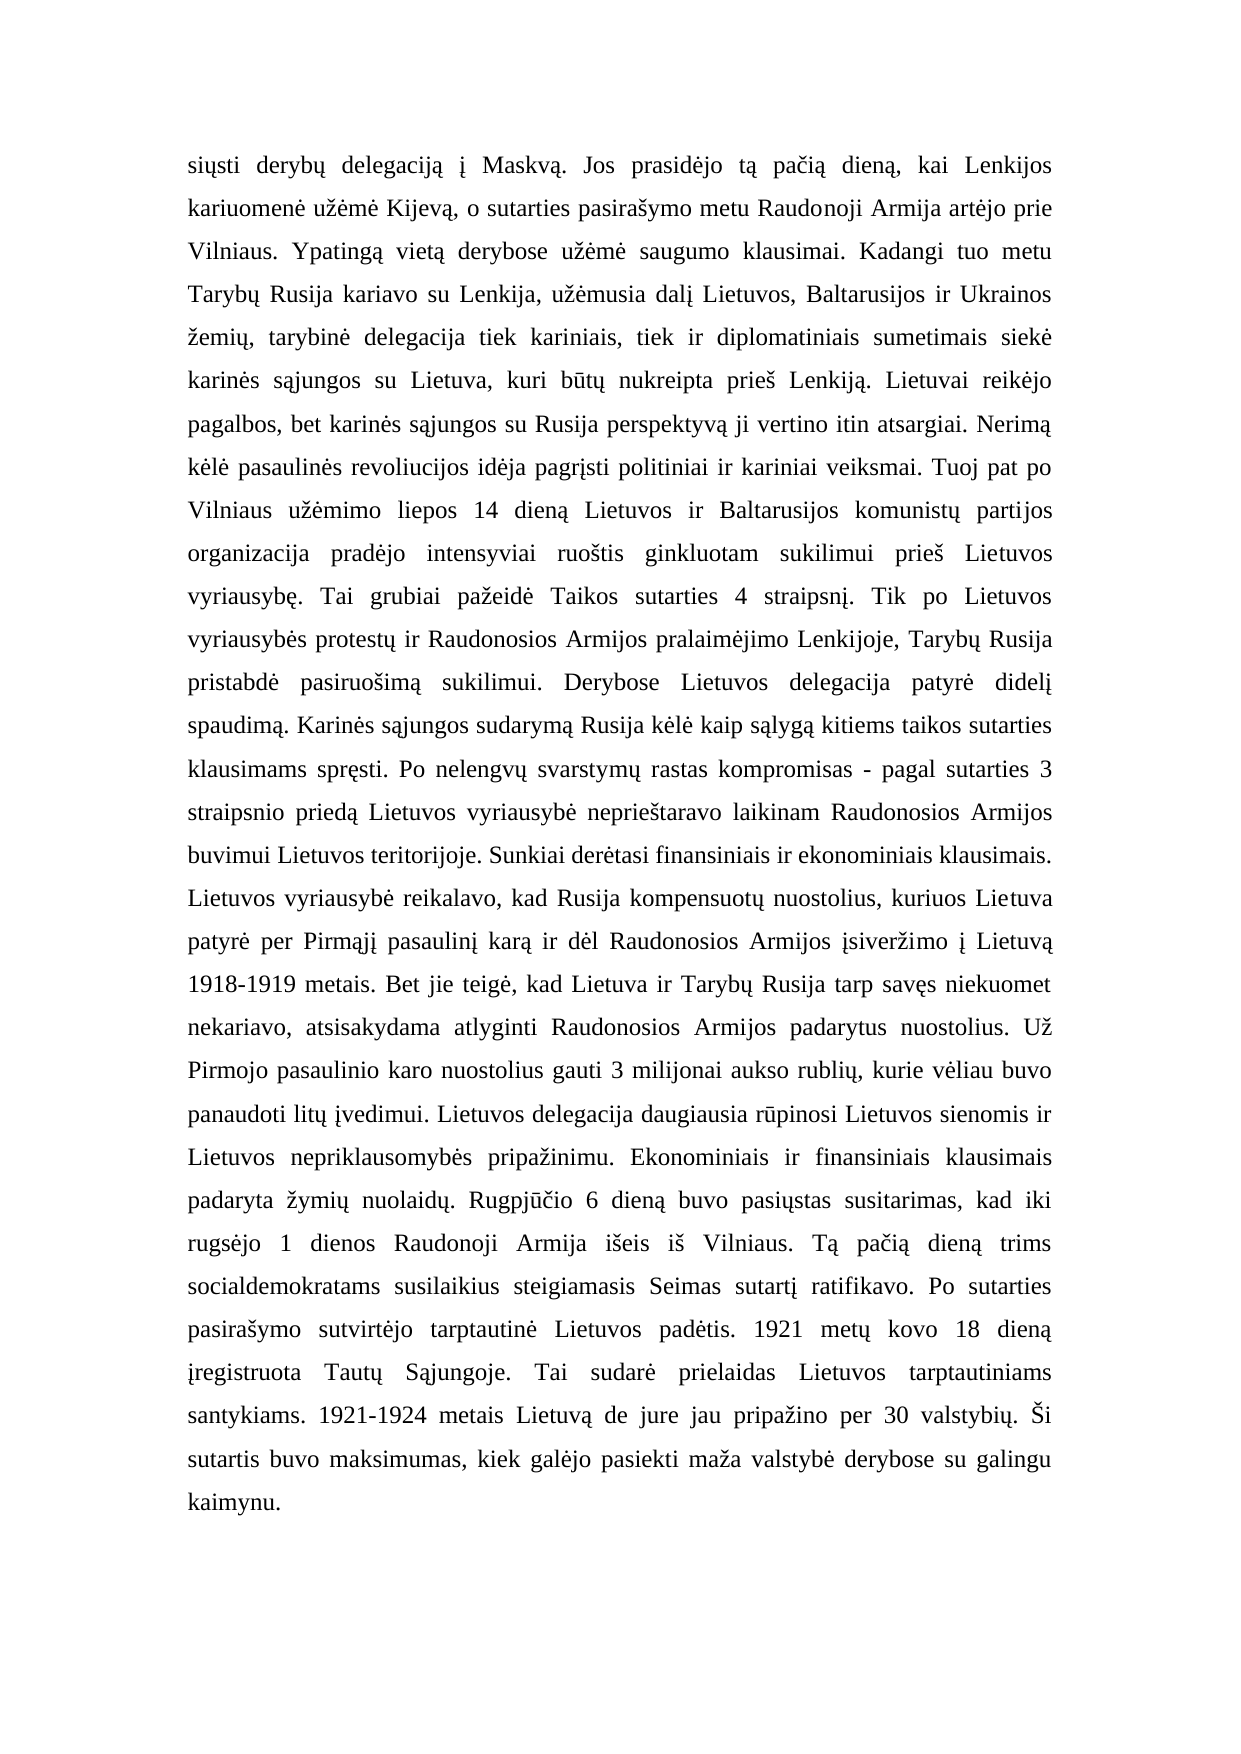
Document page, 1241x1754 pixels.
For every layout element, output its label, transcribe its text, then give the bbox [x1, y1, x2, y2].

text siųsti derybų delegaciją į Maskvą. Jos prasidėjo tą pačią dieną, kai Lenkijos kariuomenė užėmė Kijevą, o sutarties pasirašymo metu Raudo­noji Armija artėjo prie Vilniaus. Ypatingą vietą derybose užėmė saugumo klausimai. Kadangi tuo metu Tarybų Rusija kariavo su Lenkija, užėmusia dalį Lietuvos, Baltarusijos ir Ukrainos žemių, tarybinė delegacija tiek kari­niais, tiek ir diplomatiniais sumetimais siekė karinės sąjungos su Lietuva, kuri būtų nukreipta prieš Lenkiją. Lietuvai reikėjo pagalbos, bet karinės sąjungos su Rusija perspektyvą ji vertino itin atsargiai. Nerimą kėlė pasauli­nės revoliucijos idėja pagrįsti politiniai ir kariniai veiksmai. Tuoj pat po Vilniaus užėmimo liepos 14 dieną Lietuvos ir Baltarusijos komunistų parti­jos organizacija pradėjo intensyviai ruoštis ginkluotam sukilimui prieš Lie­tuvos vyriausybę. Tai grubiai pažeidė Taikos sutarties 4 straipsnį. Tik po Lietuvos vyriausybės protestų ir Raudonosios Armijos pralaimėjimo Lenki­joje, Tarybų Rusija pristabdė pasiruošimą sukilimui. Derybose Lietuvos delegacija patyrė didelį spaudimą. Karinės sąjungos sudarymą Rusija kėlė kaip sąlygą kitiems taikos sutarties klausimams spręsti. Po nelengvų svarsty­mų rastas kompromisas - pagal sutarties 3 straipsnio priedą Lietuvos vy­riausybė neprieštaravo laikinam Raudonosios Armijos buvimui Lietuvos teritorijoje. Sunkiai derėtasi finansiniais ir ekonominiais klausimais. Lietu­vos vyriausybė reikalavo, kad Rusija kompensuotų nuostolius, kuriuos Lie­tuva patyrė per Pirmąjį pasaulinį karą ir dėl Raudonosios Armijos įsiverži­mo į Lietuvą 1918-1919 metais. Bet jie teigė, kad Lietuva ir Tarybų Rusija tarp savęs niekuomet nekariavo, atsisakydama atlyginti Raudonosios Armi­jos padarytus nuostolius. Už Pirmojo pasaulinio karo nuostolius gauti 3 milijonai aukso rublių, kurie vėliau buvo panaudoti litų įvedimui. Lietuvos delegacija daugiausia rūpinosi Lietuvos sienomis ir Lietuvos nepriklauso­mybės pripažinimu. Ekonominiais ir finansiniais klausimais padaryta žymių nuolaidų. Rugpjūčio 6 dieną buvo pasiųstas susitarimas, kad iki rugsėjo 1 dienos Raudonoji Armija išeis iš Vilniaus. Tą pačią dieną trims socialdemokratams susilaikius steigiamasis Seimas sutartį ratifikavo. Po sutarties pasirašymo sutvirtėjo tarptautinė Lietuvos padėtis. 1921 metų kovo 18 dieną įregistruota Tautų Sąjungoje. Tai sudarė prielaidas Lietuvos tarptautiniams santykiams. 1921-1924 metais Lietuvą de jure jau pripažino per 30 valstybių. Ši sutartis buvo maksimumas, kiek galėjo pasiekti maža valstybė derybose su galingu kaimynu. [187, 150, 1053, 1516]
